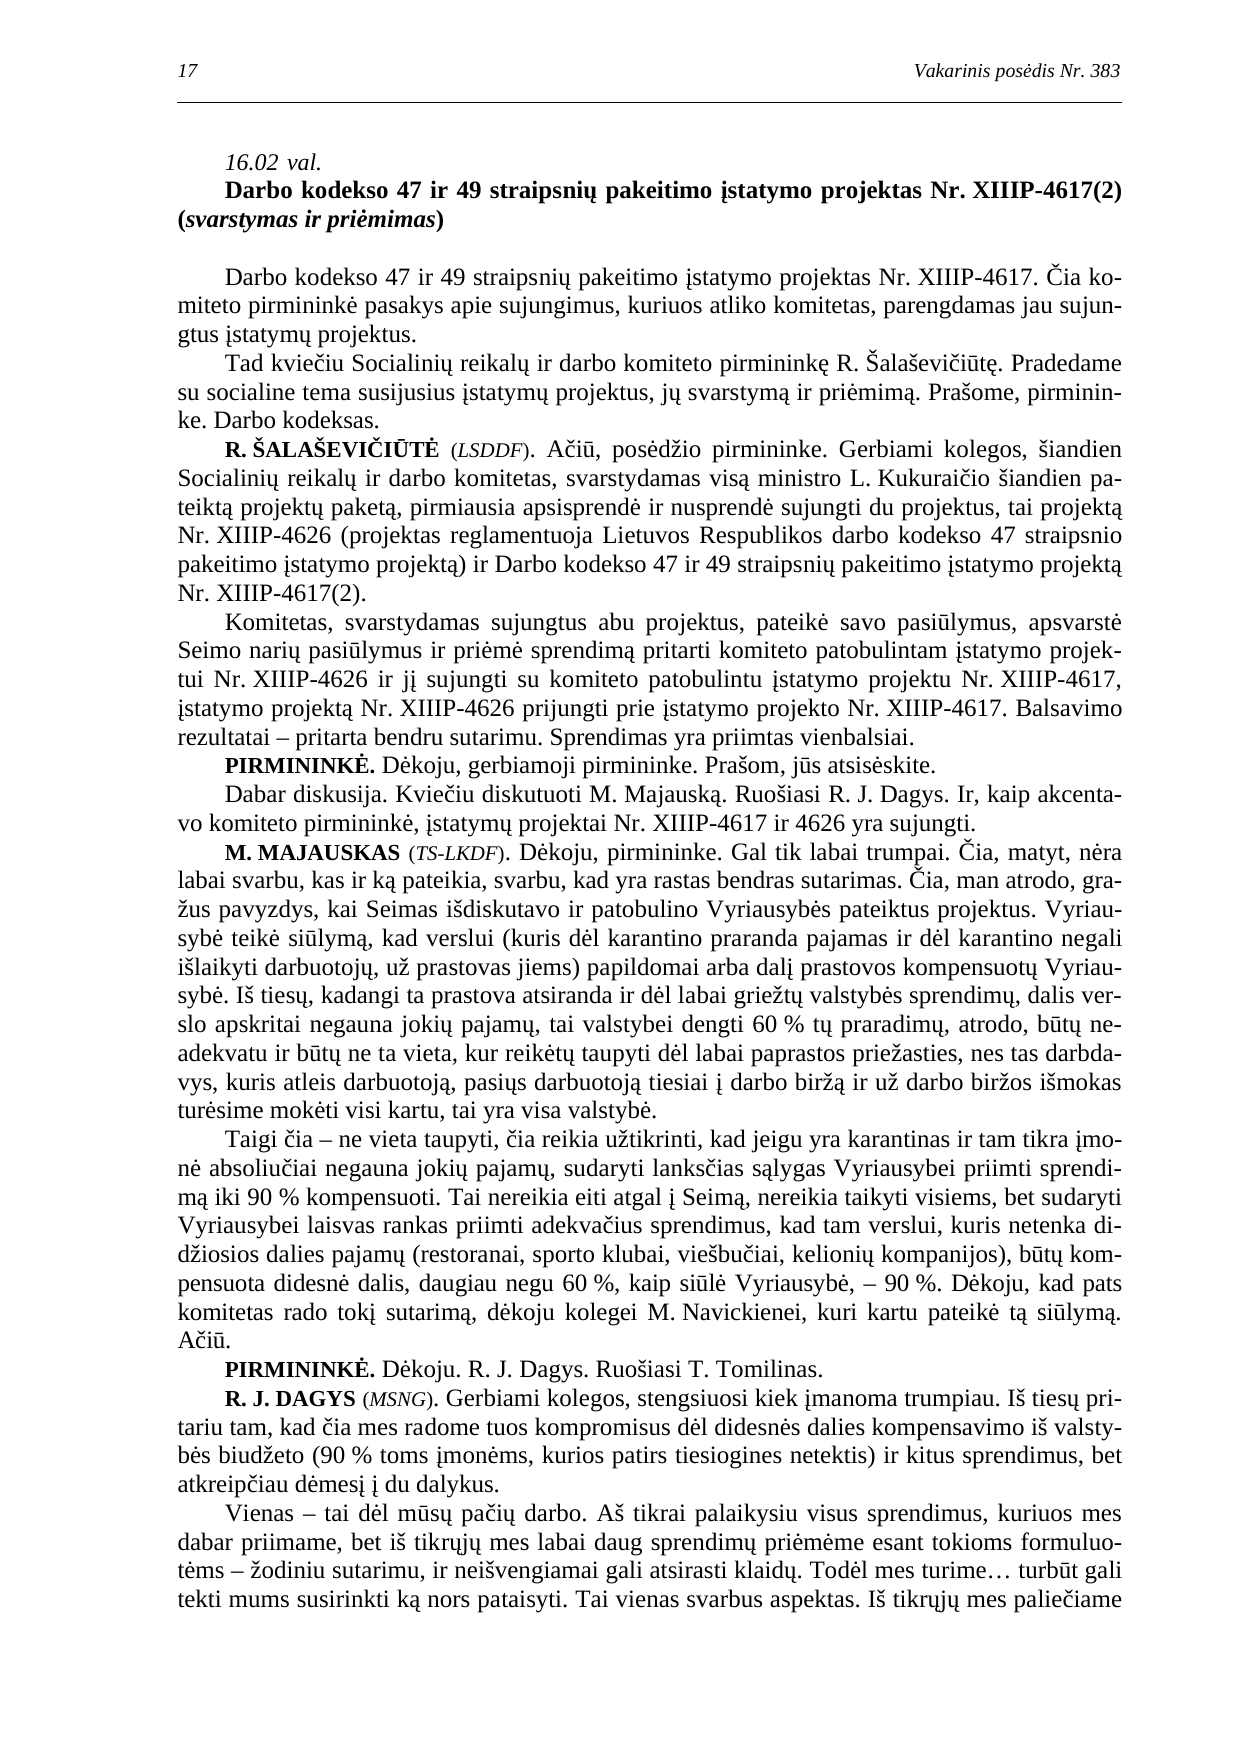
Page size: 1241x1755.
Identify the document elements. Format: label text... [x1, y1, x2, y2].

text Tai­gi čia – ne vie­ta tau­py­ti, čia rei­kia už­tik­rin­ti, kad jei­gu yra ka­ran­ti­nas ir tam tik­ra įmo­nė ab­so­liu­čiai ne­gau­na jo­kių pa­ja­mų, su­da­ry­ti lanks­čias są­ly­gas Vy­riau­sy­bei pri­im­ti spren­di­mą iki 90 % kom­pen­suo­ti. Tai ne­rei­kia ei­ti at­gal į Sei­mą, ne­rei­kia tai­ky­ti vi­siems, bet su­da­ry­ti Vy­riau­sy­bei lais­vas ran­kas pri­im­ti adek­va­čius spren­di­mus, kad tam ver­slui, ku­ris ne­ten­ka di­džio­sios da­lies pa­ja­mų (res­to­ra­nai, spor­to klu­bai, vieš­bu­čiai, ke­lio­nių kom­pa­ni­jos), bū­tų kom­pen­suo­ta di­des­nė da­lis, dau­giau ne­gu 60 %, kaip siū­lė Vy­riau­sy­bė, – 90 %. Dė­ko­ju, kad pats ko­mi­te­tas ra­do to­kį su­ta­ri­mą, dė­ko­ju ko­le­gei M. Na­vic­kie­nei, ku­ri kar­tu pa­tei­kė tą siū­ly­mą. Ačiū. [177, 1124, 1122, 1354]
text PIRMININKĖ. Dė­ko­ju, ger­bia­mo­ji pir­mi­nin­ke. Pra­šom, jūs at­si­sės­ki­te. [177, 750, 1122, 779]
text Ko­mi­te­tas, svars­ty­da­mas su­jung­tus abu pro­jek­tus, pa­tei­kė sa­vo pa­siū­ly­mus, ap­svars­tė Sei­mo na­rių pa­siū­ly­mus ir pri­ėmė spren­di­mą pri­tar­ti ko­mi­te­to pa­to­bu­lin­tam įsta­ty­mo pro­jek­tui Nr. XIIIP-4626 ir jį su­jung­ti su ko­mi­te­to pa­to­bu­lin­tu įsta­ty­mo pro­jek­tu Nr. XIIIP-4617, įsta­ty­mo pro­jek­tą Nr. XIIIP-4626 pri­jun­gti prie įsta­ty­mo pro­jek­to Nr. XIIIP-4617. Bal­sa­vi­mo re­zul­ta­tai – pri­tar­ta ben­dru su­ta­ri­mu. Spren­di­mas yra pri­im­tas vien­bal­siai. [177, 607, 1122, 750]
text Dar­bo ko­dek­so 47 ir 49 straips­nių pa­kei­ti­mo įsta­ty­mo pro­jek­tas Nr. XIIIP-4617(2) (svars­ty­mas ir pri­ėmi­mas) [177, 175, 1122, 233]
text Tad kvie­čiu So­cia­li­nių rei­ka­lų ir dar­bo ko­mi­te­to pir­mi­nin­kę R. Ša­la­še­vi­čiū­tę. Pra­de­da­me su so­cia­li­ne te­ma su­si­ju­sius įsta­ty­mų pro­jek­tus, jų svars­ty­mą ir pri­ėmi­mą. Pra­šo­me, pir­mi­nin­ke. Dar­bo ko­dek­sas. [177, 348, 1122, 434]
text R. J. DAGYS (MSNG). Ger­bia­mi ko­le­gos, steng­siuo­si kiek įma­no­ma trum­piau. Iš tie­sų pri­ta­riu tam, kad čia mes ra­do­me tuos kom­pro­mi­sus dėl di­des­nės da­lies kom­pen­sa­vi­mo iš vals­ty­bės biu­dže­to (90 % toms įmo­nėms, ku­rios pa­tirs tie­sio­gi­nes ne­tek­tis) ir ki­tus spren­di­mus, bet at­kreip­čiau dė­me­sį į du da­ly­kus. [177, 1383, 1122, 1498]
text Da­bar dis­ku­si­ja. Kvie­čiu dis­ku­tuo­ti M. Ma­jaus­ką. Ruo­šia­si R. J. Da­gys. Ir, kaip ak­cen­ta­vo ko­mi­te­to pir­mi­nin­kė, įsta­ty­mų pro­jek­tai Nr. XIIIP-4617 ir 4626 yra su­jung­ti. [177, 779, 1122, 837]
text 16.02 val. [224, 148, 1122, 175]
text M. MAJAUSKAS (TS-LKDF). Dė­ko­ju, pir­mi­nin­ke. Gal tik la­bai trum­pai. Čia, ma­tyt, nė­ra la­bai svar­bu, kas ir ką pa­tei­kia, svar­bu, kad yra ras­tas ben­dras su­ta­ri­mas. Čia, man at­ro­do, gra­žus pa­vyz­dys, kai Sei­mas iš­dis­ku­ta­vo ir pa­to­bu­li­no Vy­riau­sy­bės pa­teik­tus pro­jek­tus. Vy­riau­sy­bė tei­kė siū­ly­mą, kad ver­slui (ku­ris dėl ka­ran­ti­no pra­ran­da pa­ja­mas ir dėl ka­ran­ti­no ne­ga­li iš­lai­ky­ti dar­buo­to­jų, už pra­sto­vas jiems) pa­pil­do­mai ar­ba da­lį pra­sto­vos kom­pen­suo­tų Vy­riau­sy­bė. Iš tie­sų, ka­dan­gi ta pra­sto­va at­si­ran­da ir dėl la­bai griež­tų vals­ty­bės spren­di­mų, da­lis ver­slo ap­skri­tai ne­gau­na jo­kių pa­ja­mų, tai vals­ty­bei deng­ti 60 % tų pra­ra­di­mų, at­ro­do, bū­tų ne­adek­va­tu ir bū­tų ne ta vie­ta, kur rei­kė­tų tau­py­ti dėl la­bai pa­pras­tos prie­žas­ties, nes tas darb­da­vys, ku­ris at­leis dar­buo­to­ją, pa­siųs dar­buo­to­ją tie­siai į dar­bo bir­žą ir už dar­bo bir­žos iš­mo­kas tu­rė­si­me mo­kė­ti vi­si kar­tu, tai yra vi­sa vals­ty­bė. [177, 837, 1122, 1124]
text PIRMININKĖ. Dė­ko­ju. R. J. Da­gys. Ruo­šia­si T. To­mi­li­nas. [177, 1354, 1122, 1383]
text Vie­nas – tai dėl mū­sų pa­čių dar­bo. Aš tik­rai pa­lai­ky­siu vi­sus spren­di­mus, ku­riuos mes da­bar pri­ima­me, bet iš tik­rų­jų mes la­bai daug spren­di­mų pri­ėmė­me esant to­kioms for­mu­luo­tėms – žo­di­niu su­ta­ri­mu, ir ne­iš­ven­gia­mai ga­li at­si­ras­ti klai­dų. To­dėl mes tu­ri­me… tur­būt ga­li tek­ti mums su­si­rink­ti ką nors pa­tai­sy­ti. Tai vie­nas svar­bus as­pek­tas. Iš tik­rų­jų mes pa­lie­čia­me [177, 1498, 1122, 1613]
text Dar­bo ko­dek­so 47 ir 49 straips­nių pa­kei­ti­mo įsta­ty­mo pro­jek­tas Nr. XIIIP-4617. Čia ko­mi­te­to pir­mi­nin­kė pa­sa­kys apie su­jun­gi­mus, ku­riuos at­li­ko ko­mi­te­tas, pa­reng­da­mas jau su­jun­g­tus įsta­ty­mų pro­jek­tus. [177, 262, 1122, 348]
text R. ŠALAŠEVIČIŪTĖ (LSDDF). Ačiū, po­sė­džio pir­mi­nin­ke. Ger­bia­mi ko­le­gos, šian­dien So­cia­li­nių rei­ka­lų ir dar­bo ko­mi­te­tas, svars­ty­da­mas vi­są mi­nist­ro L. Ku­ku­rai­čio šian­dien pa­teik­tą pro­jek­tų pa­ke­tą, pir­miau­sia ap­si­spren­dė ir nu­spren­dė su­jung­ti du pro­jek­tus, tai pro­jek­tą Nr. XIIIP-4626 (pro­jek­tas reg­la­men­tuo­ja Lie­tu­vos Res­pub­li­kos dar­bo ko­dek­so 47 straips­nio pa­kei­ti­mo įsta­ty­mo pro­jek­tą) ir Dar­bo ko­dek­so 47 ir 49 straips­nių pa­kei­ti­mo įsta­ty­mo pro­jek­tą Nr. XIIIP-4617(2). [177, 434, 1122, 607]
